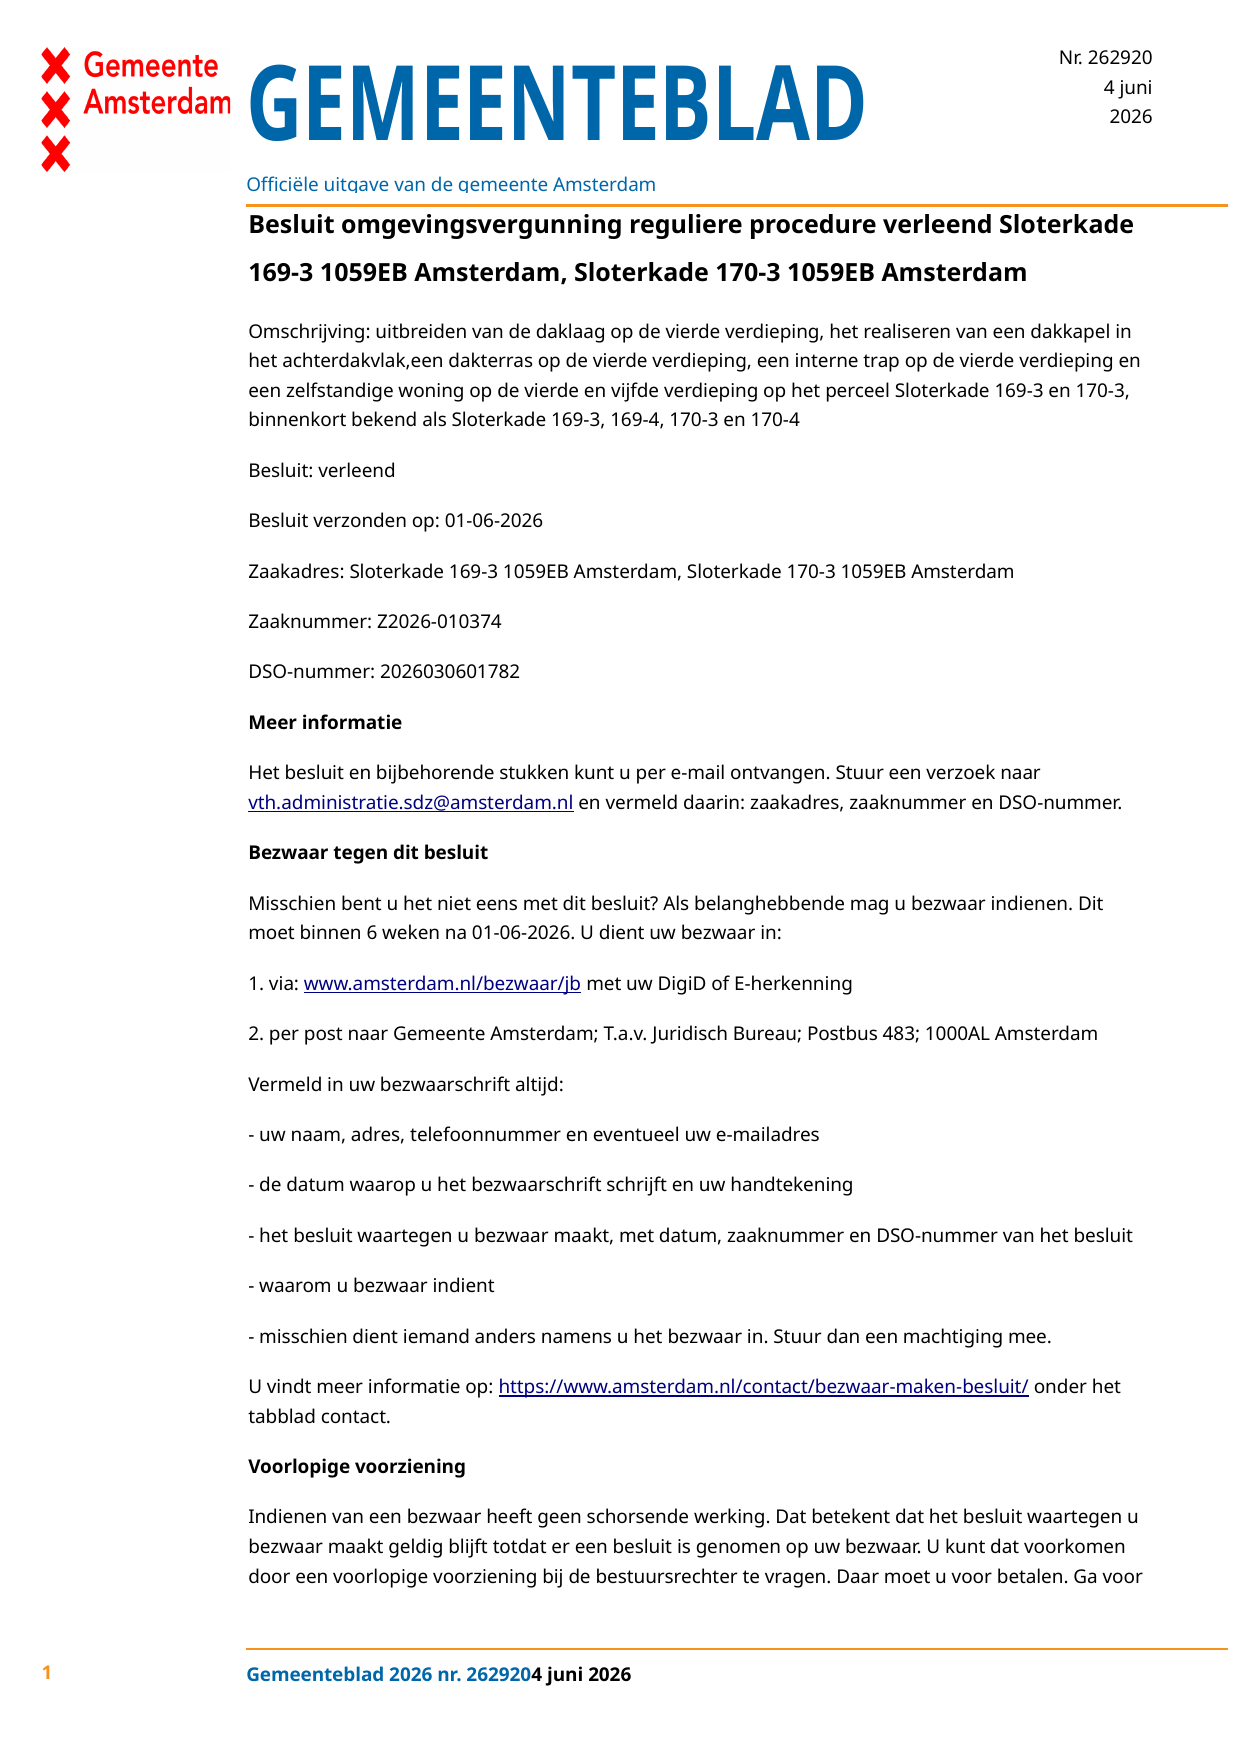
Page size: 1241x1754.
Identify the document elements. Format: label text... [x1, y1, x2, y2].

text Besluit: verleend [248, 457, 1152, 483]
text - de datum waarop u het bezwaarschrift schrijft en uw handtekening [248, 1172, 1152, 1197]
text Zaaknummer: Z2026-010374 [248, 608, 1152, 634]
text Besluit verzonden op: 01-06-2026 [248, 507, 1152, 533]
text 1. via: www.amsterdam.nl/bezwaar/jb met uw DigiD of E-herkenning [248, 970, 1152, 996]
text U vindt meer informatie op: https://www.amsterdam.nl/contact/bezwaar-maken-besluit/ onder het tabblad contact. [248, 1373, 1152, 1429]
text Voorlopige voorziening [248, 1453, 1152, 1479]
text Vermeld in uw bezwaarschrift altijd: [248, 1071, 1152, 1097]
text Misschien bent u het niet eens met dit besluit? Als belanghebbende mag u bezwaar indienen. Dit moet binnen 6 weken na 01-06-2026. U dient uw bezwaar in: [248, 890, 1152, 945]
text Bezwaar tegen dit besluit [248, 839, 1152, 865]
text DSO-nummer: 2026030601782 [248, 659, 1152, 684]
text Het besluit en bijbehorende stukken kunt u per e-mail ontvangen. Stuur een verzoek naar vth.administratie.sdz@amsterdam.nl en vermeld daarin: zaakadres, zaaknummer en DSO-nummer. [248, 759, 1152, 815]
picture [41, 47, 231, 172]
text Indienen van een bezwaar heeft geen schorsende werking. Dat betekent dat het besluit waartegen u bezwaar maakt geldig blijft totdat er een besluit is genomen op uw bezwaar. U kunt dat voorkomen door een voorlopige voorziening bij de bestuursrechter te vragen. Daar moet u voor betalen. Ga voor [248, 1504, 1152, 1589]
text - misschien dient iemand anders namens u het bezwaar in. Stuur dan een machtiging mee. [248, 1323, 1152, 1349]
text - waarom u bezwaar indient [248, 1272, 1152, 1298]
text 2. per post naar Gemeente Amsterdam; T.a.v. Juridisch Bureau; Postbus 483; 1000AL Amsterdam [248, 1020, 1152, 1046]
text Besluit omgevingsvergunning reguliere procedure verleend Sloterkade 169-3 1059EB Amsterdam, Sloterkade 170-3 1059EB Amsterdam [248, 207, 1152, 288]
text Meer informatie [248, 709, 1152, 735]
text Zaakadres: Sloterkade 169-3 1059EB Amsterdam, Sloterkade 170-3 1059EB Amsterdam [248, 558, 1152, 584]
text - uw naam, adres, telefoonnummer en eventueel uw e-mailadres [248, 1121, 1152, 1147]
text - het besluit waartegen u bezwaar maakt, met datum, zaaknummer en DSO-nummer van het besluit [248, 1222, 1152, 1248]
text Omschrijving: uitbreiden van de daklaag op de vierde verdieping, het realiseren van een dakkapel in het achterdakvlak,een dakterras op de vierde verdieping, een interne trap op de vierde verdieping en een zelfstandige woning op de vierde en vijfde verdieping op het perceel Sloterkade 169-3 en 170-3, binnenkort bekend als Sloterkade 169-3, 169-4, 170-3 en 170-4 [248, 318, 1152, 432]
